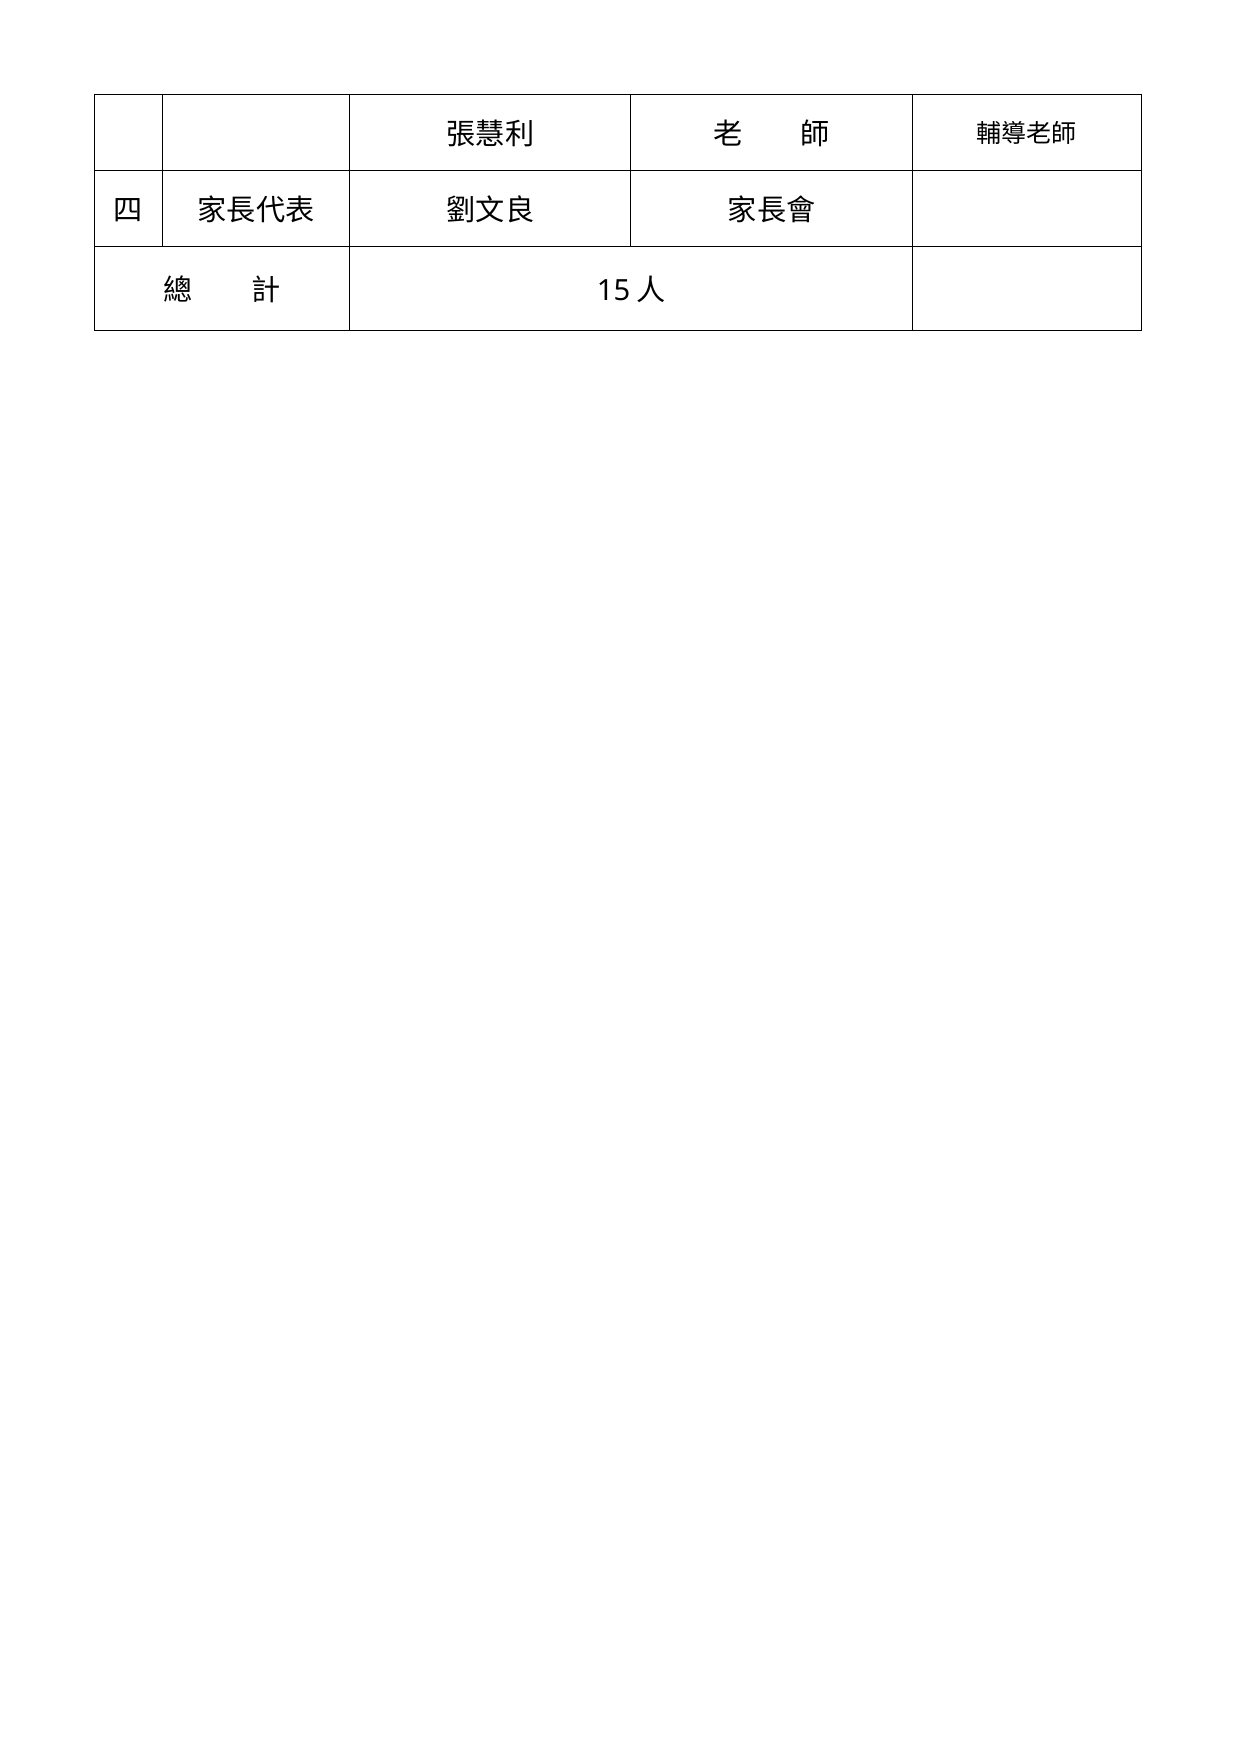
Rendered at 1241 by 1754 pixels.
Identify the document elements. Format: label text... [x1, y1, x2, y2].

table_cell 總 計 [95, 247, 349, 330]
table_cell 劉文良 [350, 171, 630, 246]
table_cell 四 [95, 171, 162, 246]
table_cell 家長會 [631, 171, 912, 246]
table_cell 輔導老師 [913, 95, 1141, 169]
table_cell 家長代表 [163, 171, 349, 246]
table_cell [95, 95, 162, 169]
table_cell 張慧利 [350, 95, 630, 169]
table_cell [913, 247, 1141, 330]
table_cell 15人 [350, 247, 912, 330]
table_cell [913, 171, 1141, 246]
table_cell 老 師 [631, 95, 912, 169]
table_cell [163, 95, 349, 169]
